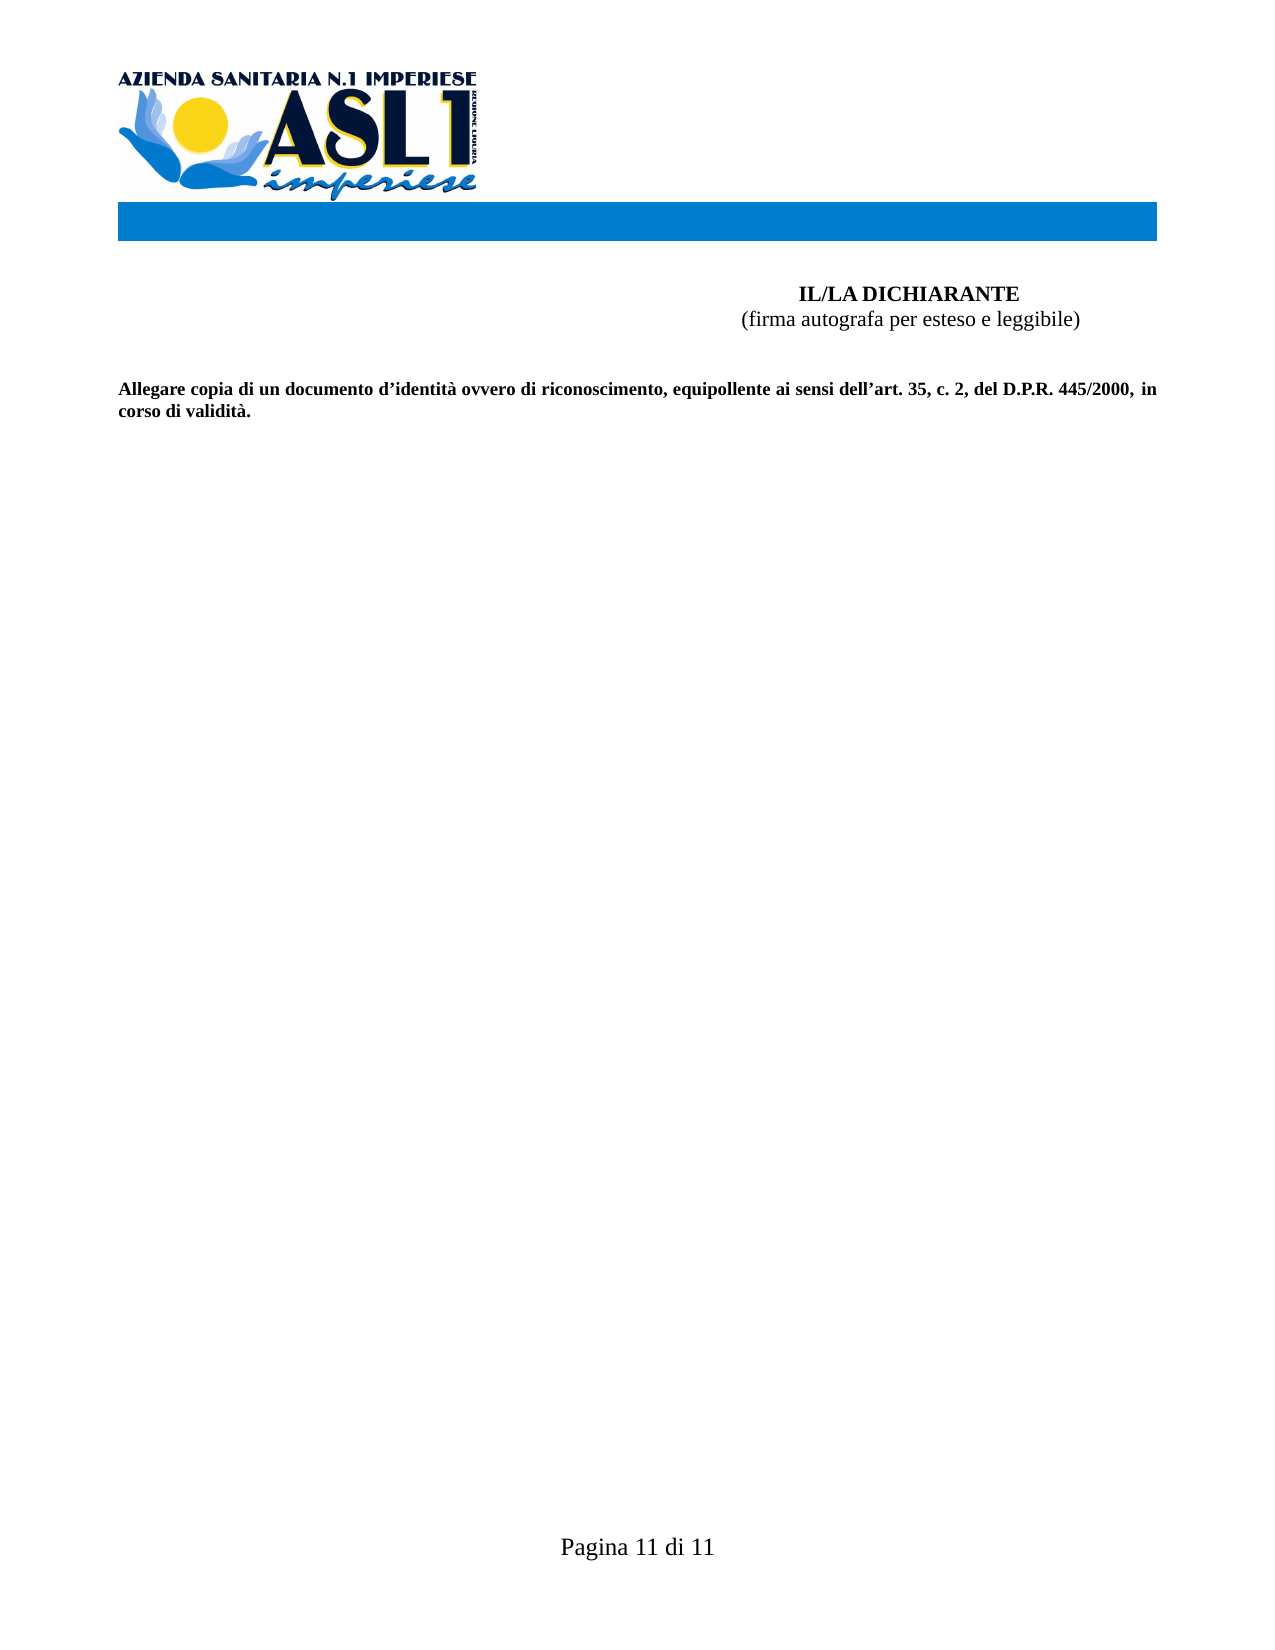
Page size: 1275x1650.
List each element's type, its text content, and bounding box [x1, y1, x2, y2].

text Allegare copia di un documento d’identità ovvero di riconoscimento, equipollente ai sensi dell’art. 35, c. 2, del D.P.R. 445/2000, in corso di validità. [118, 378, 1157, 421]
text IL/LA DICHIARANTE (firma autografa per esteso e leggibile) [118, 281, 1157, 331]
